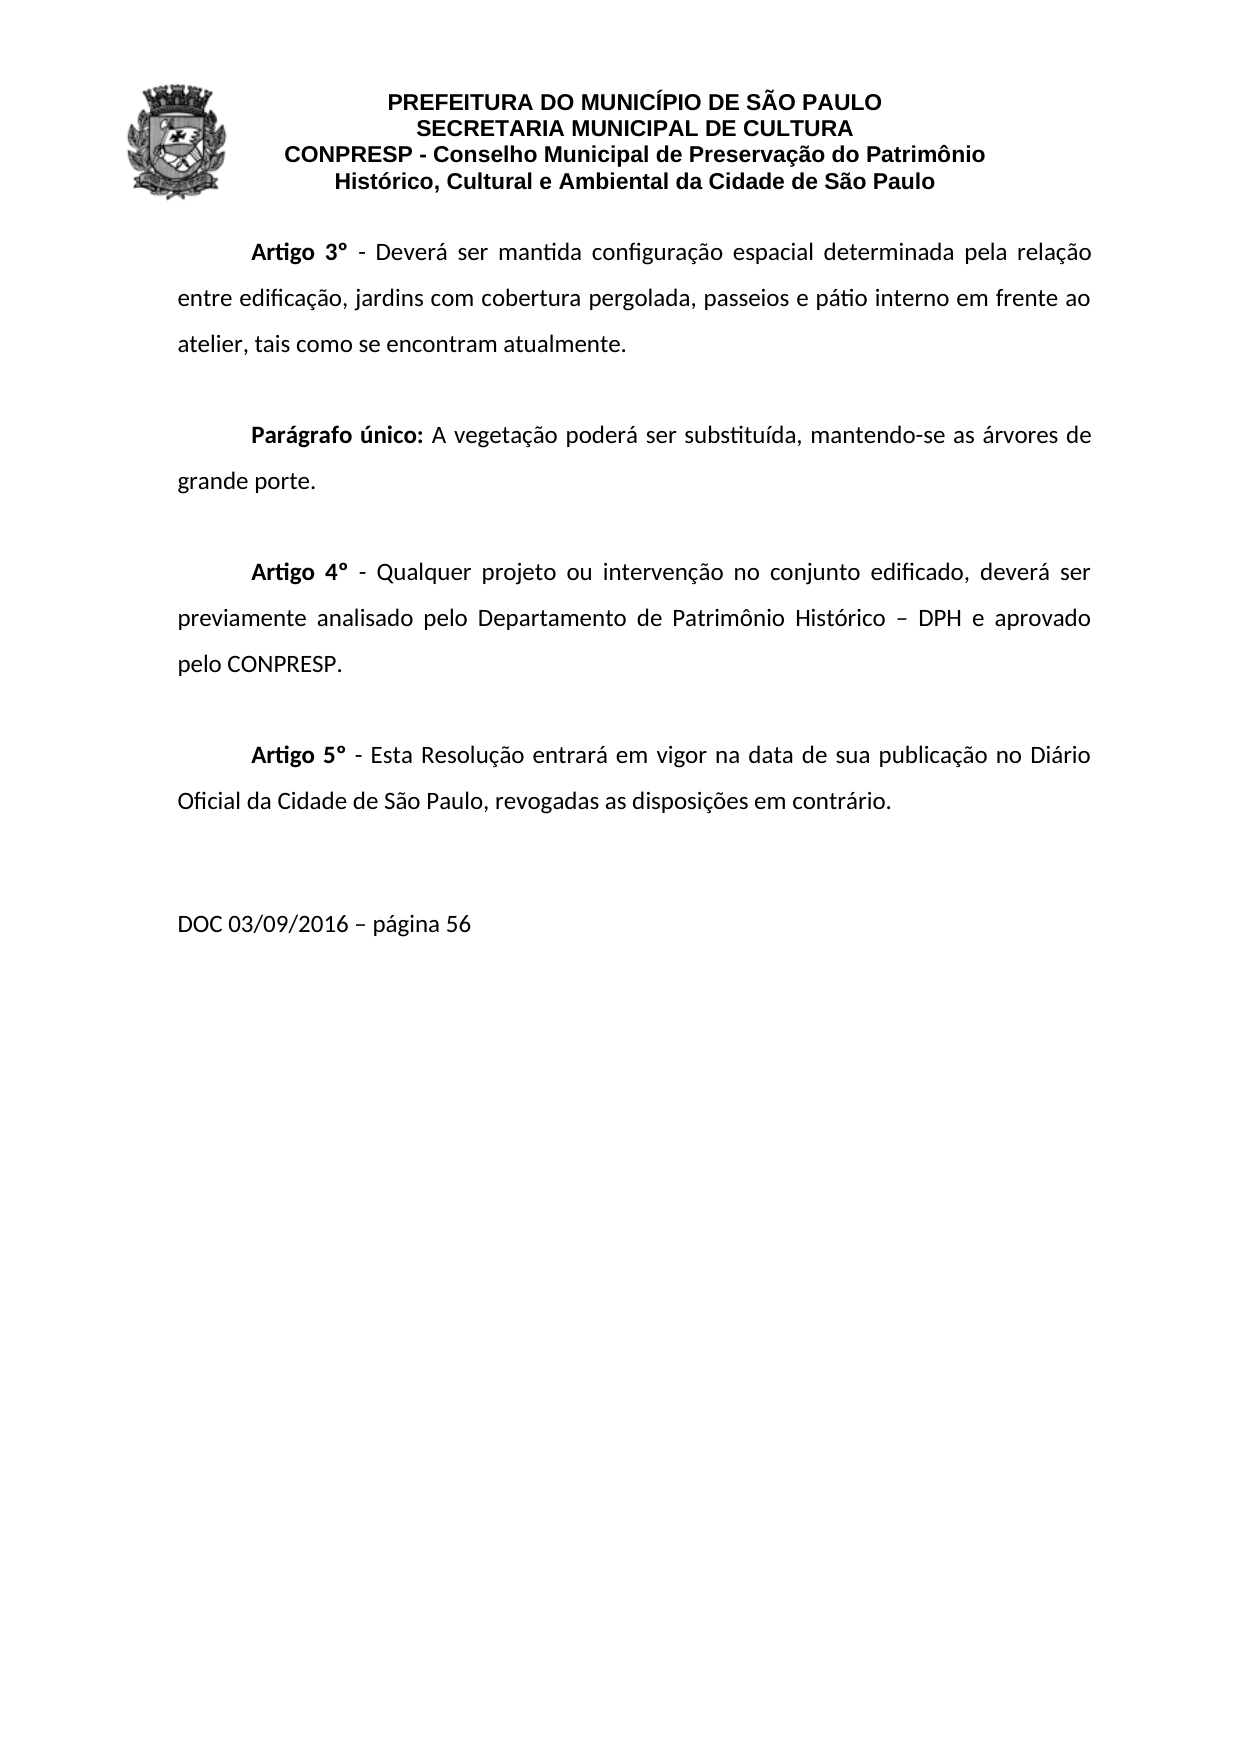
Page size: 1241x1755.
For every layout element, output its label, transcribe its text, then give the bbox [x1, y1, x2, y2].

text Artigo 4º - Qualquer projeto ou intervenção no conjunto edificado, deverá ser previamente analisado pelo Departamento de Patrimônio Histórico – DPH e aprovado pelo CONPRESP. [177, 556, 1093, 678]
text DOC 03/09/2016 – página 56 [177, 908, 1093, 938]
text Artigo 5º - Esta Resolução entrará em vigor na data de sua publicação no Diário Oficial da Cidade de São Paulo, revogadas as disposições em contrário. [177, 739, 1093, 816]
text Parágrafo único: A vegetação poderá ser substituída, mantendo-se as árvores de grande porte. [177, 419, 1093, 495]
text Artigo 3º - Deverá ser mantida configuração espacial determinada pela relação entre edificação, jardins com cobertura pergolada, passeios e pátio interno em frente ao atelier, tais como se encontram atualmente. [177, 236, 1093, 358]
